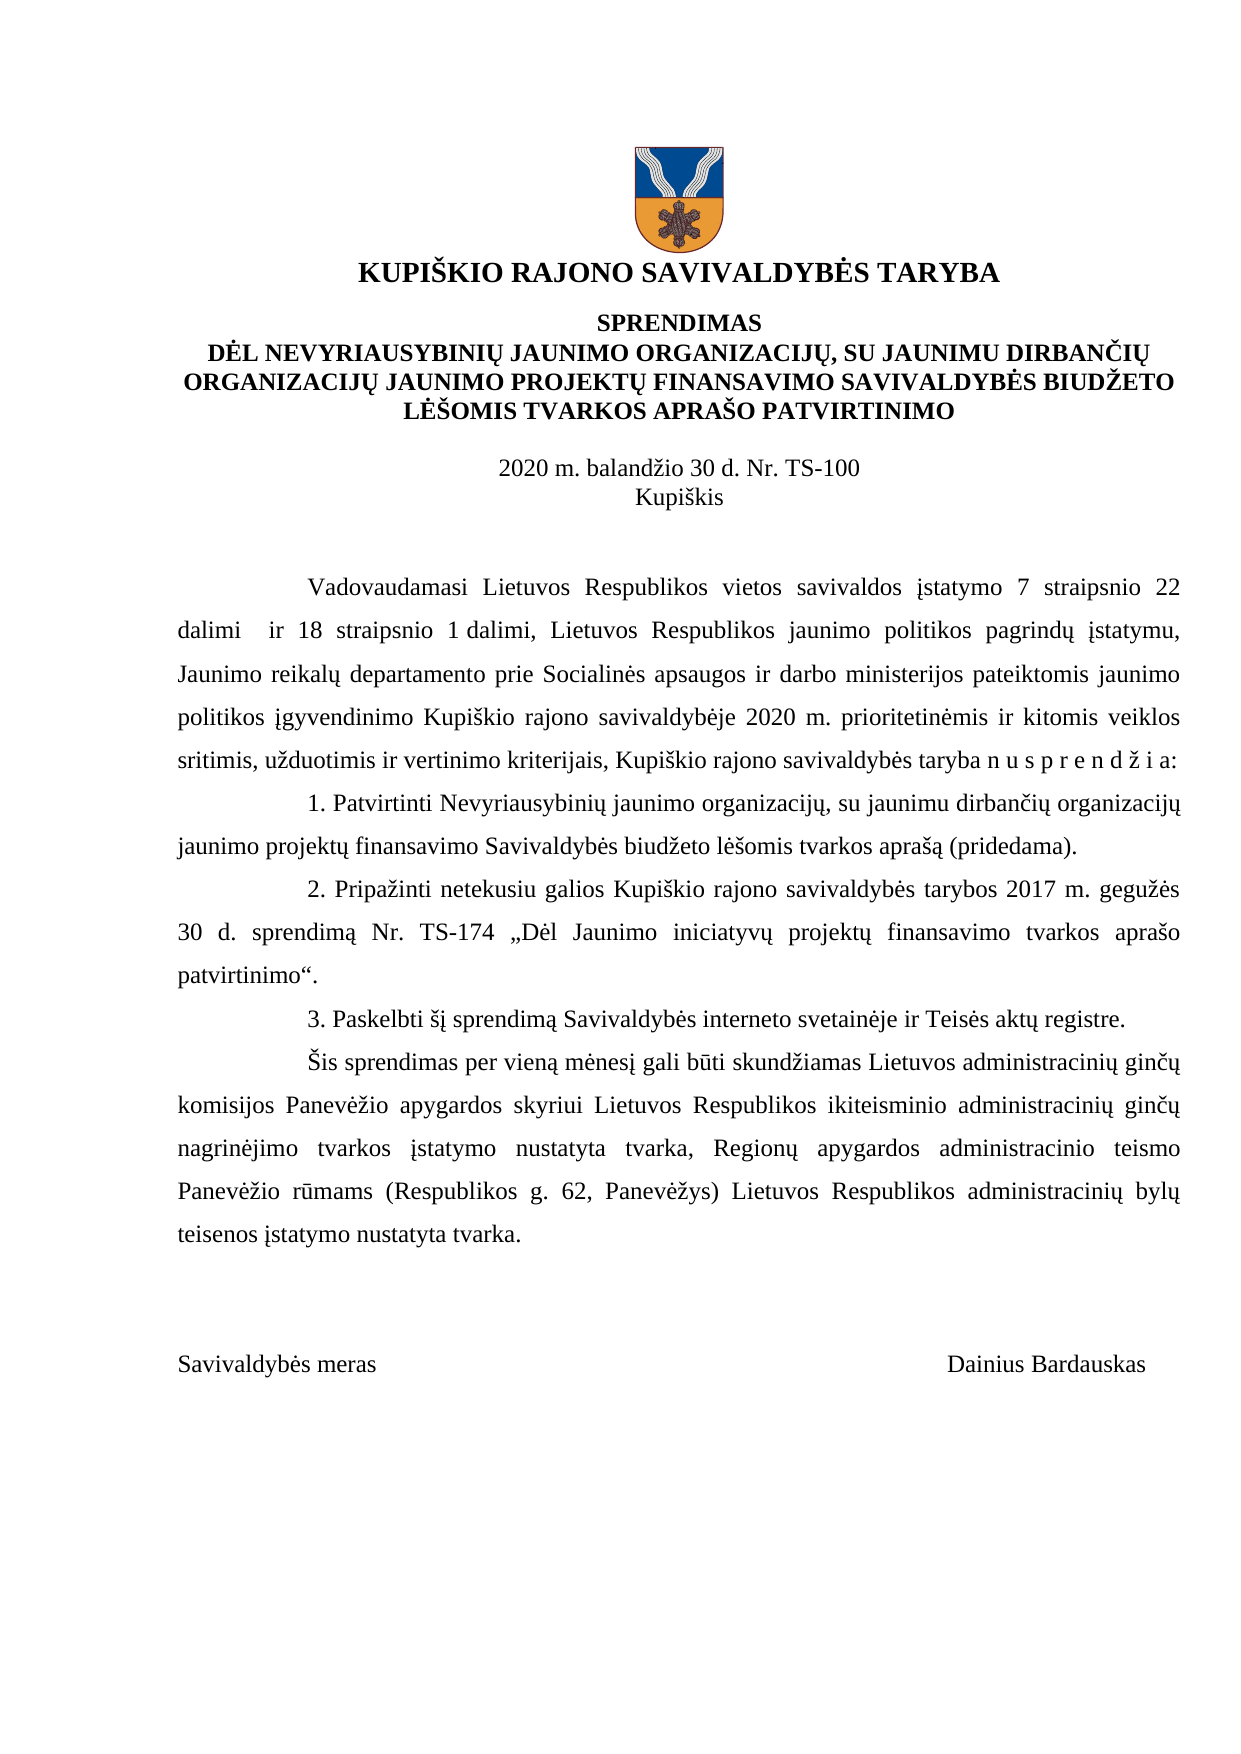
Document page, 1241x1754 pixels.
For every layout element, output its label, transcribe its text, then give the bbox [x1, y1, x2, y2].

text 2020 m. balandžio 30 d. Nr. TS-100 [177, 453, 1181, 482]
text Kupiškis [177, 482, 1181, 511]
text KUPIŠKIO RAJONO SAVIVALDYBĖS TARYBA [177, 255, 1181, 289]
text SPRENDIMAS [177, 308, 1181, 336]
text 2. Pripažinti netekusiu galios Kupiškio rajono savivaldybės tarybos 2017 m. gegužės 30 d. sprendimą Nr. TS-174 „Dėl Jaunimo iniciatyvų projektų finansavimo tvarkos aprašo patvirtinimo“. [177, 874, 1181, 989]
text Vadovaudamasi Lietuvos Respublikos vietos savivaldos įstatymo 7 straipsnio 22 dalimi ir 18 straipsnio 1 dalimi, Lietuvos Respublikos jaunimo politikos pagrindų įstatymu, Jaunimo reikalų departamento prie Socialinės apsaugos ir darbo ministerijos pateiktomis jaunimo politikos įgyvendinimo Kupiškio rajono savivaldybėje 2020 m. prioritetinėmis ir kitomis veiklos sritimis, užduotimis ir vertinimo kriterijais, Kupiškio rajono savivaldybės taryba n u s p r e n d ž i a: [177, 572, 1181, 774]
text DĖL NEVYRIAUSYBINIŲ JAUNIMO ORGANIZACIJŲ, SU JAUNIMU DIRBANČIŲ ORGANIZACIJŲ JAUNIMO PROJEKTŲ FINANSAVIMO SAVIVALDYBĖS BIUDŽETO LĖŠOMIS TVARKOS APRAŠO PATVIRTINIMO [177, 338, 1181, 425]
text 3. Paskelbti šį sprendimą Savivaldybės interneto svetainėje ir Teisės aktų registre. [177, 1004, 1181, 1032]
text Savivaldybės meras Dainius Bardauskas [177, 1349, 1181, 1377]
text Šis sprendimas per vieną mėnesį gali būti skundžiamas Lietuvos administracinių ginčų komisijos Panevėžio apygardos skyriui Lietuvos Respublikos ikiteisminio administracinių ginčų nagrinėjimo tvarkos įstatymo nustatyta tvarka, Regionų apygardos administracinio teismo Panevėžio rūmams (Respublikos g. 62, Panevėžys) Lietuvos Respublikos administracinių bylų teisenos įstatymo nustatyta tvarka. [177, 1047, 1181, 1248]
text 1. Patvirtinti Nevyriausybinių jaunimo organizacijų, su jaunimu dirbančių organizacijų jaunimo projektų finansavimo Savivaldybės biudžeto lėšomis tvarkos aprašą (pridedama). [177, 788, 1181, 860]
